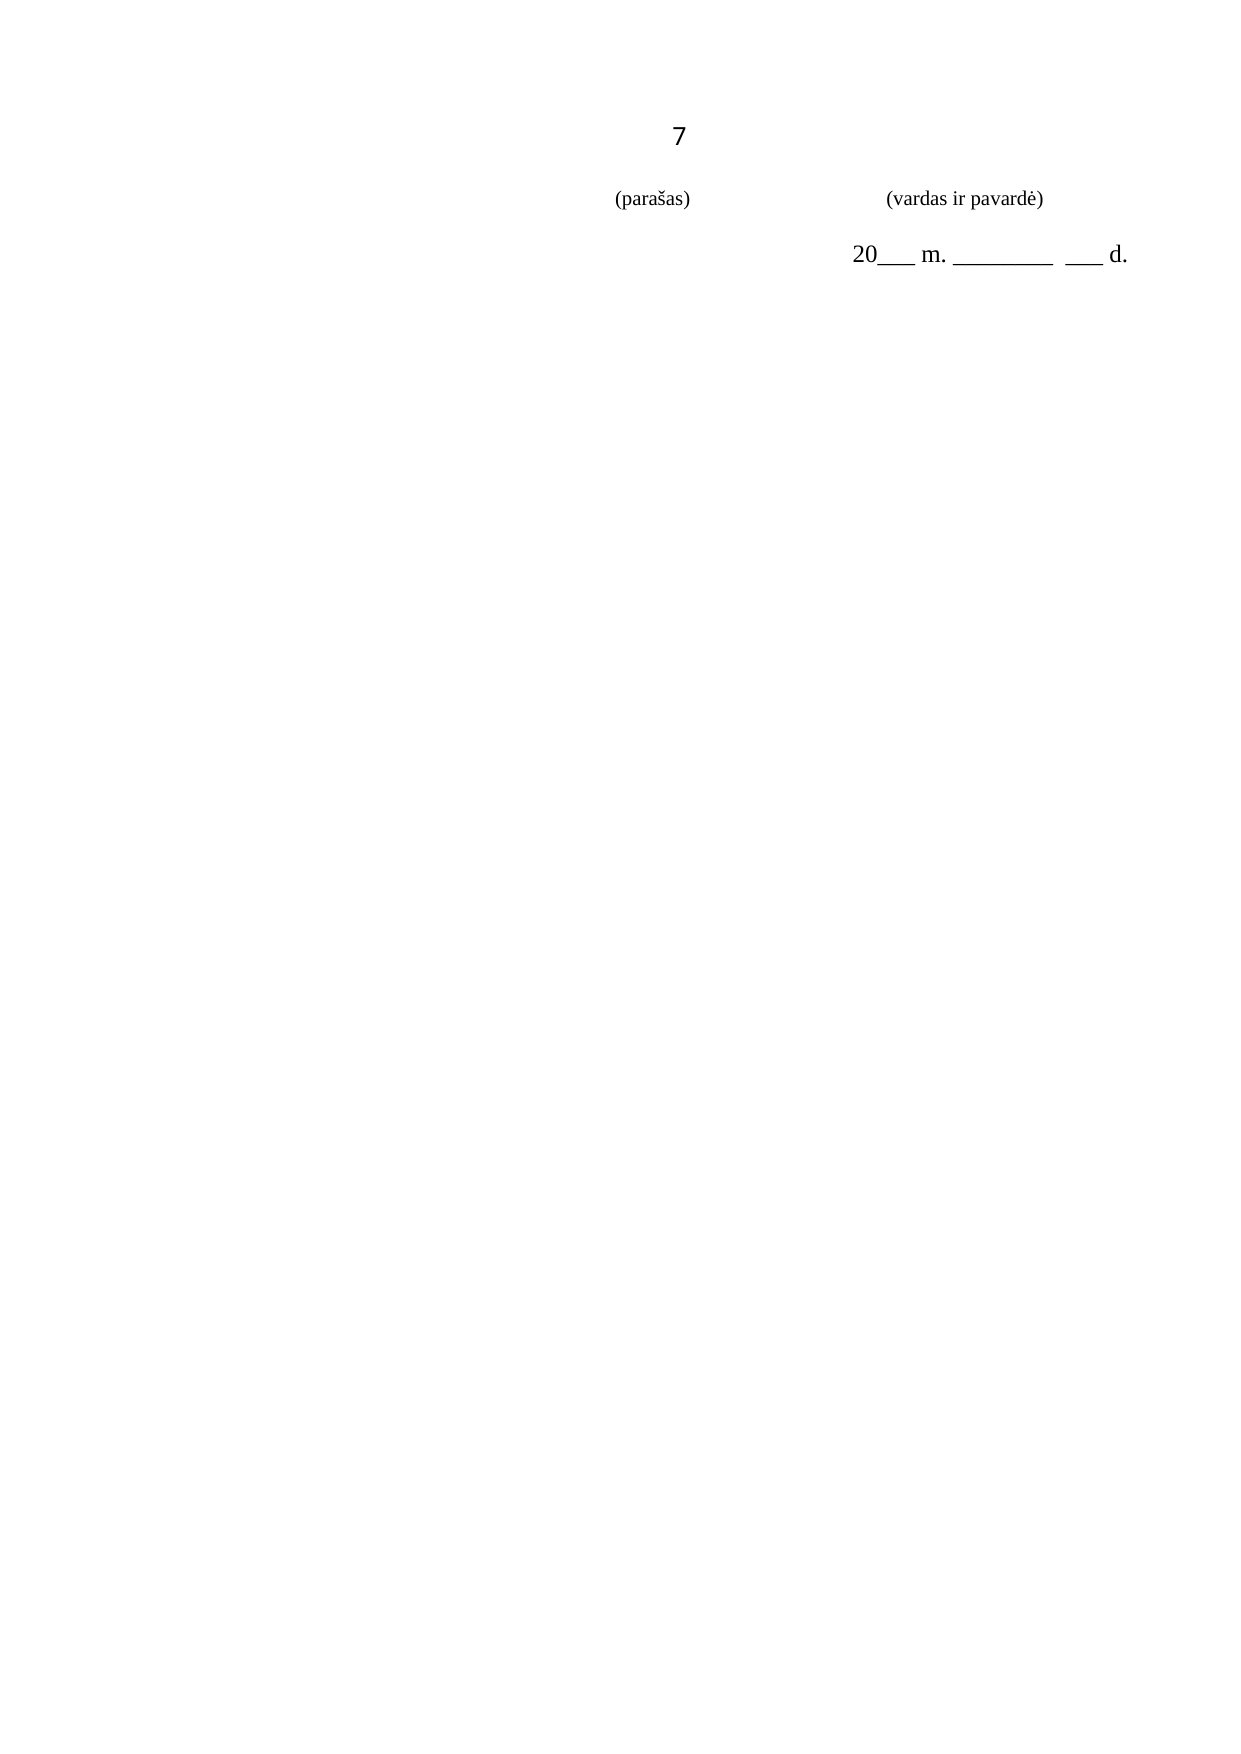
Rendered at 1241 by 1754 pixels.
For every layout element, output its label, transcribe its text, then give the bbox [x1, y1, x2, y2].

text (parašas) (vardas ir pavardė) [615, 186, 1181, 210]
text 20___ m. ________ ___ d. [717, 239, 1181, 268]
